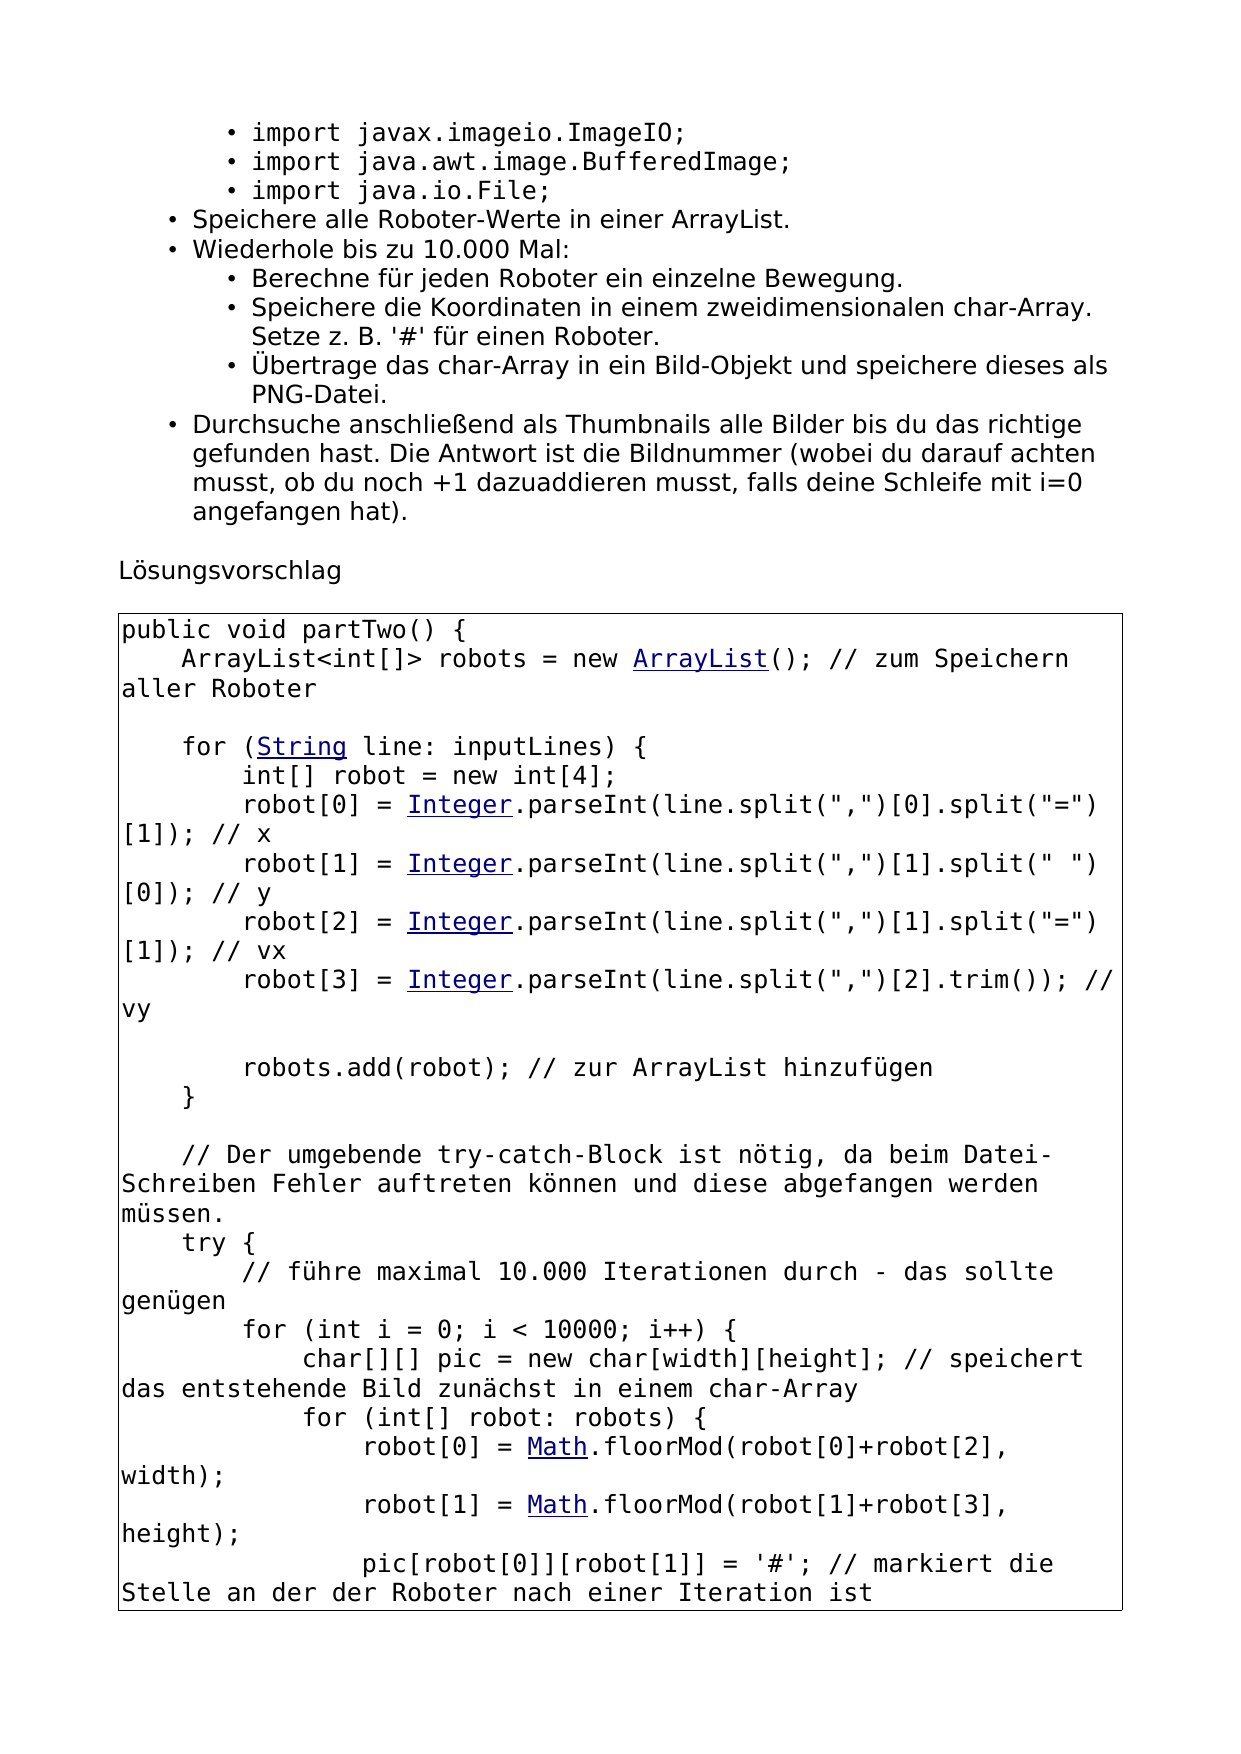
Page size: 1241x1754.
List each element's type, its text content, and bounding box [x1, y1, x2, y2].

list Speichere die Koordinaten in einem zweidimensionalen char-Array. Setze z. B. '#' für einen Roboter. [236, 293, 1122, 351]
list Übertrage das char-Array in ein Bild-Objekt und speichere dieses als PNG-Datei. [236, 351, 1122, 410]
list Berechne für jeden Roboter ein einzelne Bewegung. [236, 264, 1122, 293]
text Lösungsvorschlag [118, 556, 1122, 585]
list Durchsuche anschließend als Thumbnails alle Bilder bis du das richtige gefunden hast. Die Antwort ist die Bildnummer (wobei du darauf achten musst, ob du noch +1 dazuaddieren musst, falls deine Schleife mit i=0 angefangen hat). [177, 410, 1122, 526]
list Wiederhole bis zu 10.000 Mal: [177, 235, 1122, 264]
list import java.io.File; [236, 176, 1122, 206]
list import javax.imageio.ImageIO; [236, 118, 1122, 147]
list Speichere alle Roboter-Werte in einer ArrayList. [177, 206, 1122, 235]
table_header public void partTwo() { ArrayList<int[]> robots = new ArrayList(); // zum Speichern aller Roboter for (String line: inputLines) { int[] robot = new int[4]; robot[0] = Integer.parseInt(line.split(",")[0].split("=")[1]); // x robot[1] = Integer.parseInt(line.split(",")[1].split(" ")[0]); // y robot[2] = Integer.parseInt(line.split(",")[1].split("=")[1]); // vx robot[3] = Integer.parseInt(line.split(",")[2].trim()); // vy robots.add(robot); // zur ArrayList hinzufügen } // Der umgebende try-catch-Block ist nötig, da beim Datei-Schreiben Fehler auftreten können und diese abgefangen werden müssen. try { // führe maximal 10.000 Iterationen durch - das sollte genügen for (int i = 0; i < 10000; i++) { char[][] pic = new char[width][height]; // speichert das entstehende Bild zunächst in einem char-Array for (int[] robot: robots) { robot[0] = Math.floorMod(robot[0]+robot[2], width); robot[1] = Math.floorMod(robot[1]+robot[3], height); pic[robot[0]][robot[1]] = '#'; // markiert die Stelle an der der Roboter nach einer Iteration ist [119, 614, 1122, 1610]
list import java.awt.image.BufferedImage; [236, 147, 1122, 176]
